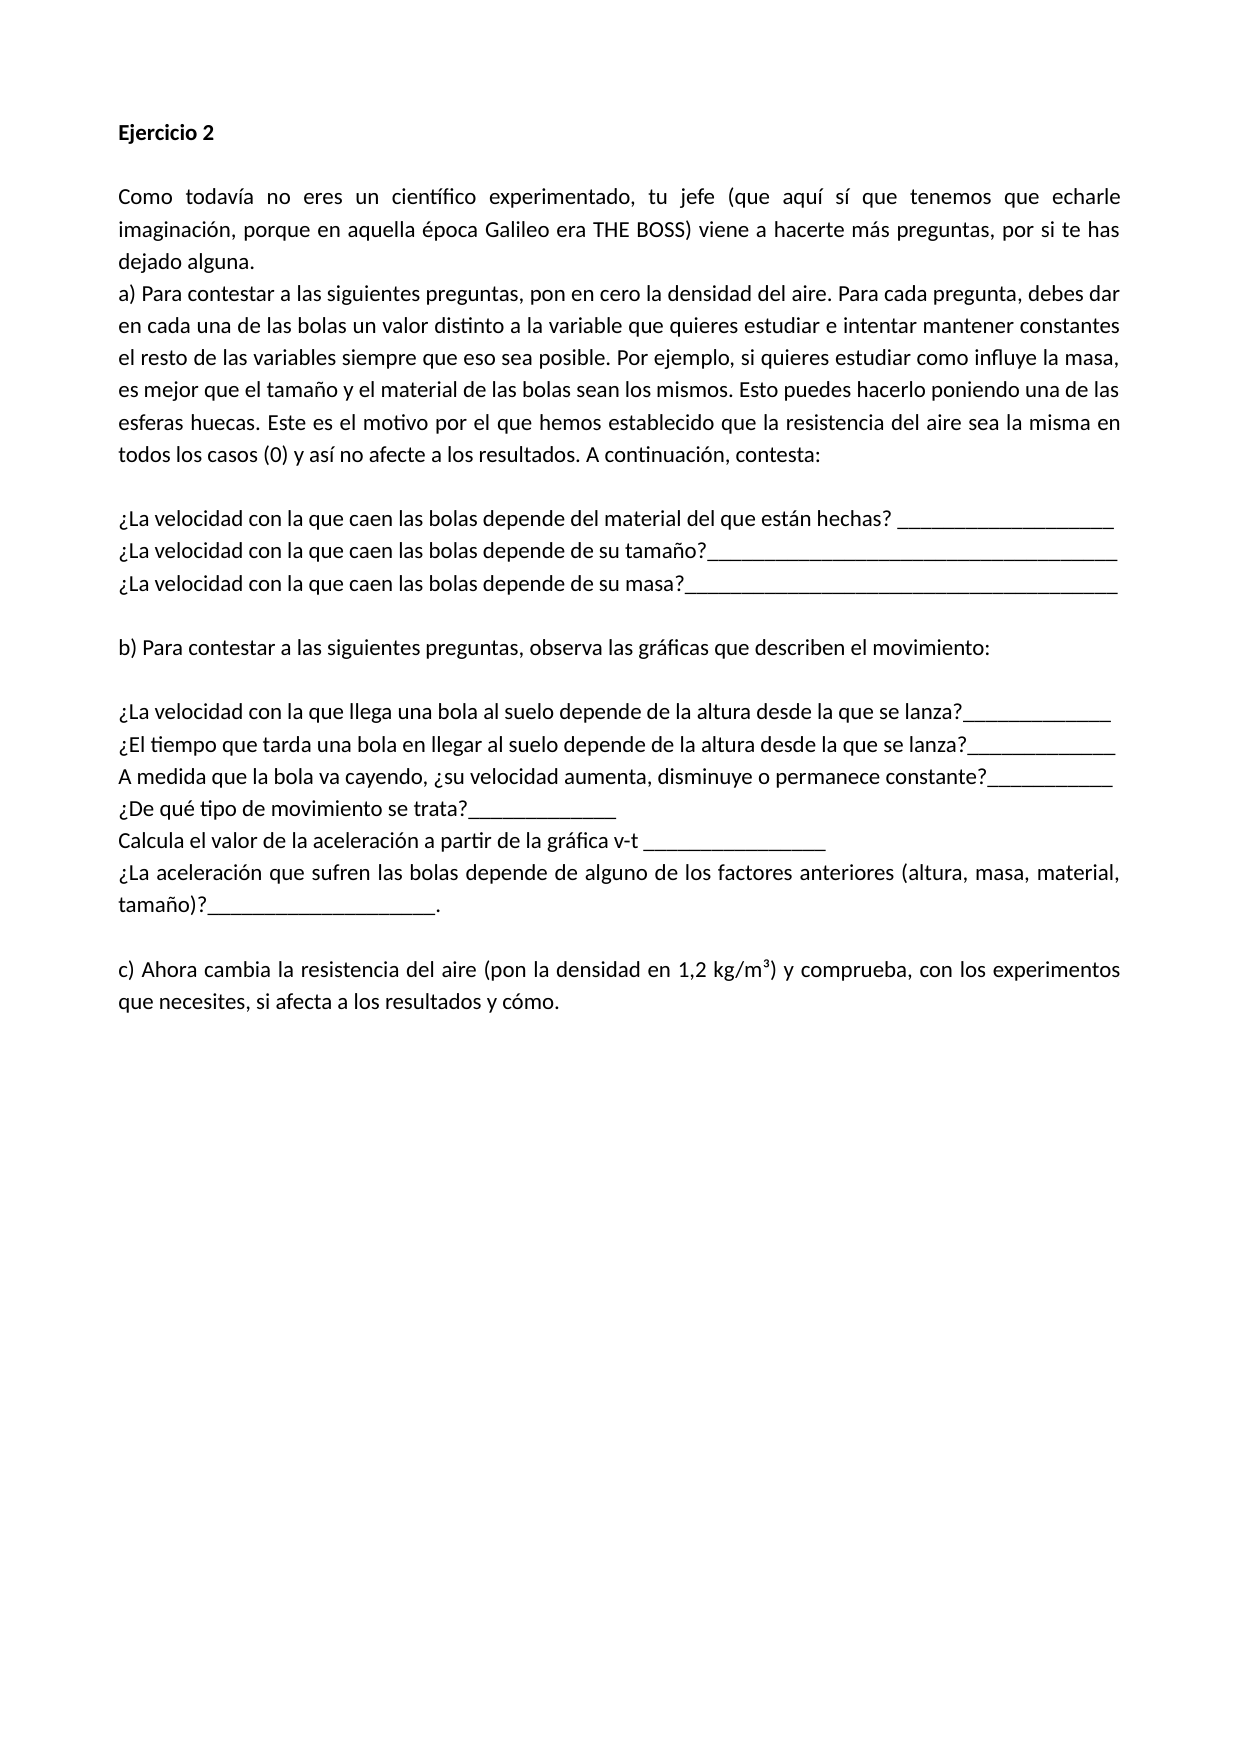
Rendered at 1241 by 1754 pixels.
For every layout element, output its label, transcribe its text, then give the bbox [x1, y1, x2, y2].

text b) Para contestar a las siguientes preguntas, observa las gráficas que describen el movimiento: [118, 633, 1122, 661]
text ¿De qué tipo de movimiento se trata?_____________ [118, 794, 1122, 822]
text ¿El tiempo que tarda una bola en llegar al suelo depende de la altura desde la que se lanza?_____________ [118, 730, 1122, 758]
text c) Ahora cambia la resistencia del aire (pon la densidad en 1,2 kg/m³) y comprueba, con los experimentos que necesites, si afecta a los resultados y cómo. [118, 955, 1122, 1015]
text ¿La velocidad con la que caen las bolas depende del material del que están hechas? ___________________ [118, 504, 1122, 532]
text Calcula el valor de la aceleración a partir de la gráfica v-t ________________ [118, 826, 1122, 854]
text A medida que la bola va cayendo, ¿su velocidad aumenta, disminuye o permanece constante?___________ [118, 762, 1122, 790]
text a) Para contestar a las siguientes preguntas, pon en cero la densidad del aire. Para cada pregunta, debes dar en cada una de las bolas un valor distinto a la variable que quieres estudiar e intentar mantener constantes el resto de las variables siempre que eso sea posible. Por ejemplo, si quieres estudiar como influye la masa, es mejor que el tamaño y el material de las bolas sean los mismos. Esto puedes hacerlo poniendo una de las esferas huecas. Este es el motivo por el que hemos establecido que la resistencia del aire sea la misma en todos los casos (0) y así no afecte a los resultados. A continuación, contesta: [118, 279, 1122, 468]
text ¿La velocidad con la que caen las bolas depende de su masa?______________________________________ [118, 569, 1122, 597]
text Ejercicio 2 [118, 118, 1122, 146]
text ¿La velocidad con la que caen las bolas depende de su tamaño?____________________________________ [118, 537, 1122, 564]
text Como todavía no eres un científico experimentado, tu jefe (que aquí sí que tenemos que echarle imaginación, porque en aquella época Galileo era THE BOSS) viene a hacerte más preguntas, por si te has dejado alguna. [118, 182, 1122, 275]
text ¿La velocidad con la que llega una bola al suelo depende de la altura desde la que se lanza?_____________ [118, 697, 1122, 726]
text ¿La aceleración que sufren las bolas depende de alguno de los factores anteriores (altura, masa, material, tamaño)?____________________. [118, 858, 1122, 919]
